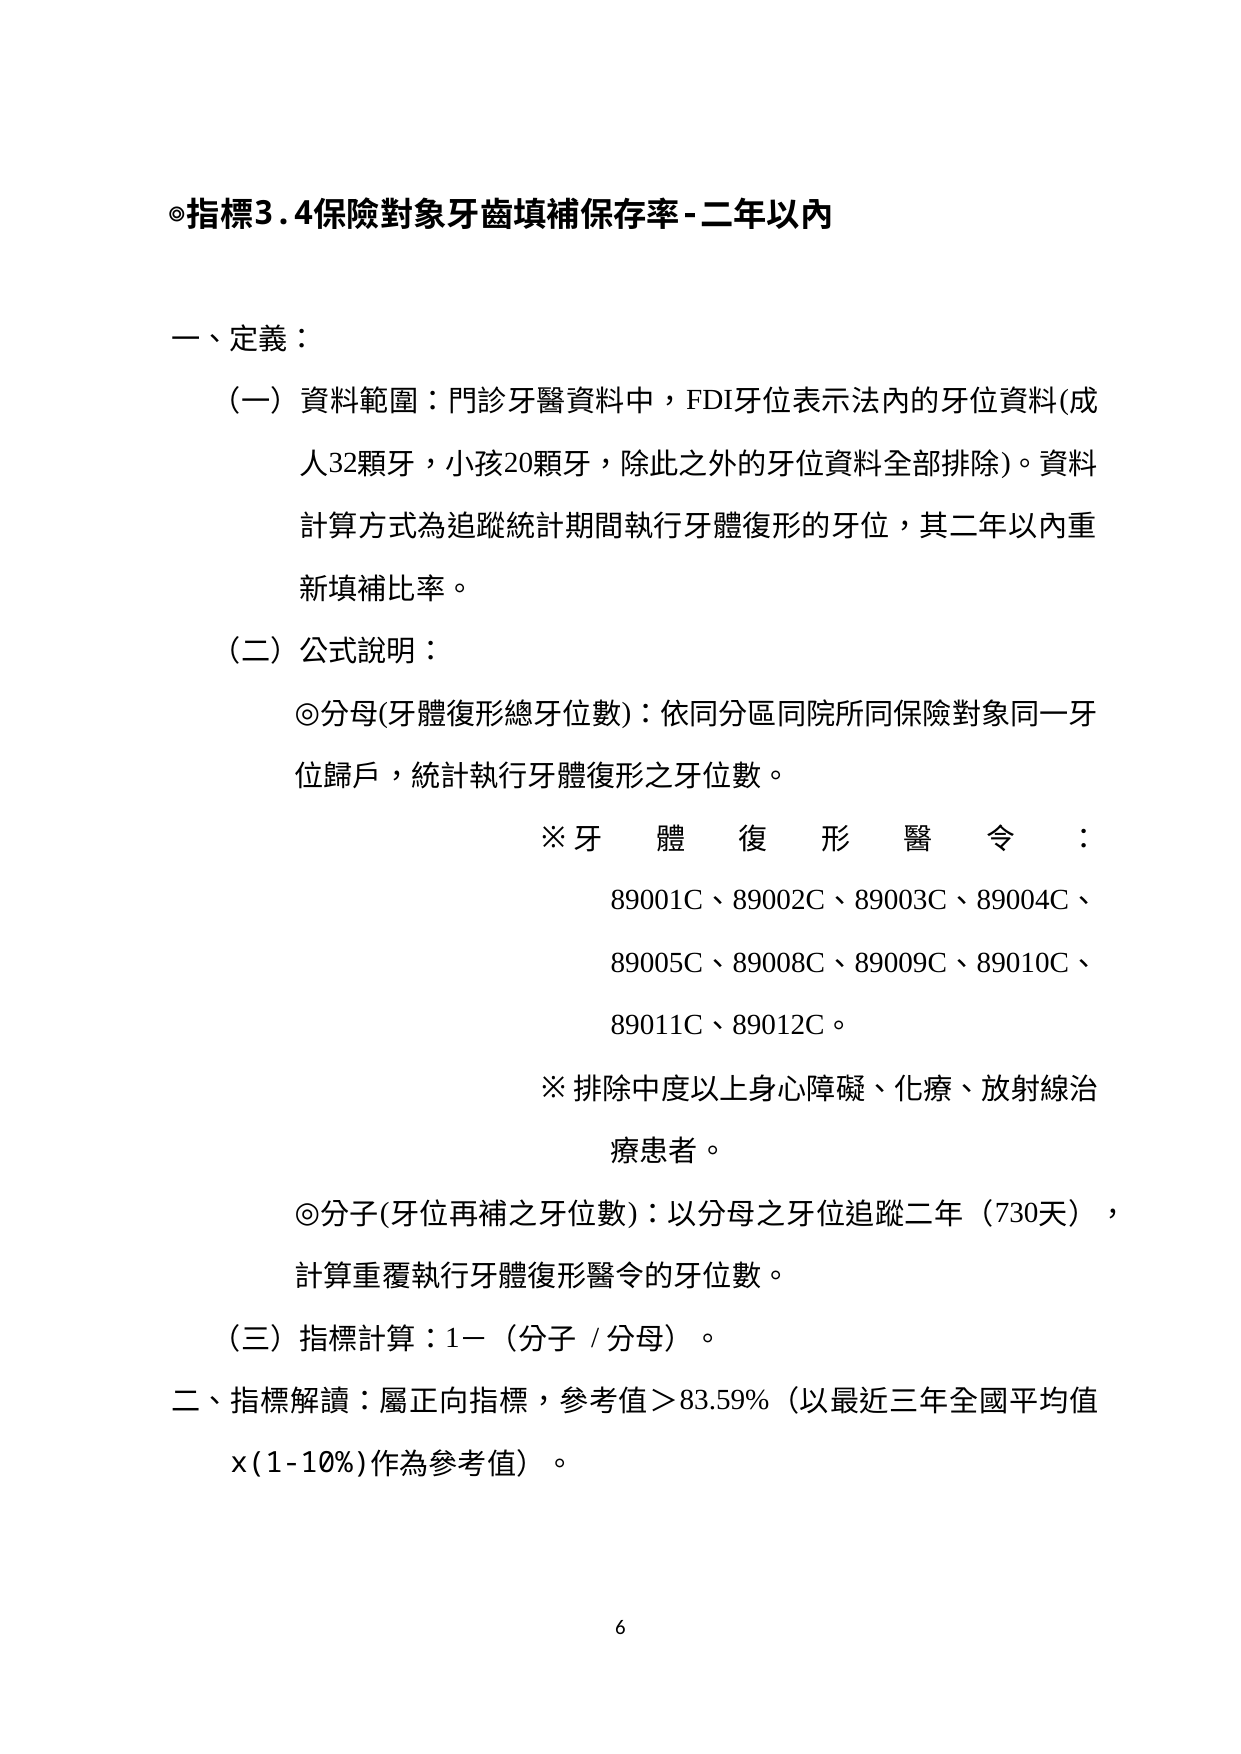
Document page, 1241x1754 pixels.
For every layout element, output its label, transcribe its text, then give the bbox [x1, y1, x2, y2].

text （一）資料範圍：門診牙醫資料中，FDI牙位表示法內的牙位資料(成人32顆牙，小孩20顆牙，除此之外的牙位資料全部排除)。資料計算方式為追蹤統計期間執行牙體復形的牙位，其二年以內重新填補比率。 [212, 357, 1098, 607]
list 牙體復形醫令：89001C、89002C、89003C、89004C、89005C、89008C、89009C、89010C、89011C、89012C。 [536, 795, 1098, 1045]
text ◎分母(牙體復形總牙位數)：依同分區同院所同保險對象同一牙位歸戶，統計執行牙體復形之牙位數。 [294, 670, 1098, 795]
text 二、指標解讀：屬正向指標，參考值＞83.59%（以最近三年全國平均值x(1-10%)作為參考值）。 [171, 1357, 1098, 1482]
list 排除中度以上身心障礙、化療、放射線治療患者。 [536, 1045, 1098, 1170]
text （二）公式說明： [212, 607, 1098, 670]
text （三）指標計算：1－（分子 / 分母）。 [212, 1295, 1098, 1357]
text ◎分子(牙位再補之牙位數)：以分母之牙位追蹤二年（730天），計算重覆執行牙體復形醫令的牙位數。 [294, 1170, 1098, 1295]
text ◎指標3.4保險對象牙齒填補保存率-二年以內 [167, 170, 1098, 232]
text 一、定義： [171, 295, 1098, 357]
